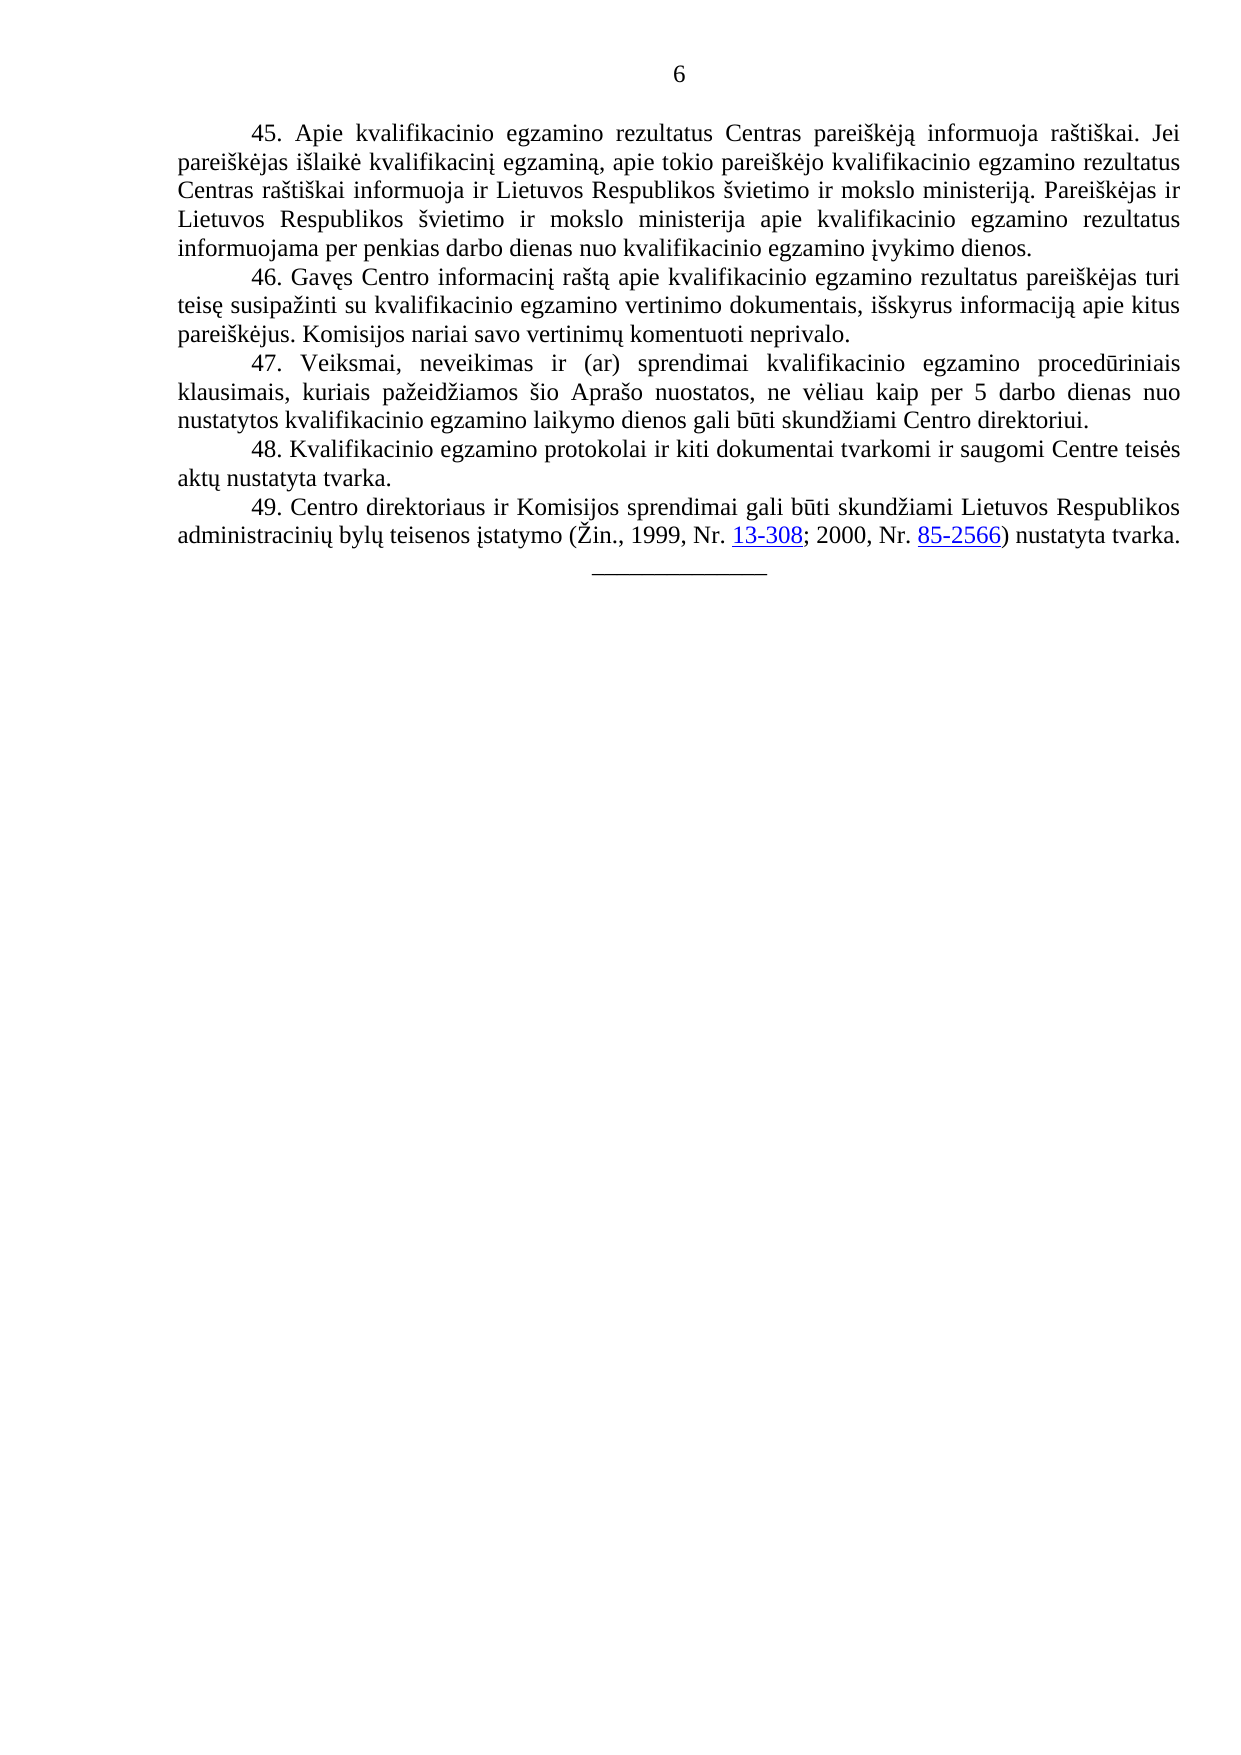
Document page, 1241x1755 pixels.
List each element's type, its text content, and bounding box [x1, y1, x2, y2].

text 45. Apie kvalifikacinio egzamino rezultatus Centras pareiškėją informuoja raštiškai. Jei pareiškėjas išlaikė kvalifikacinį egzaminą, apie tokio pareiškėjo kvalifikacinio egzamino rezultatus Centras raštiškai informuoja ir Lietuvos Respublikos švietimo ir mokslo ministeriją. Pareiškėjas ir Lietuvos Respublikos švietimo ir mokslo ministerija apie kvalifikacinio egzamino rezultatus informuojama per penkias darbo dienas nuo kvalifikacinio egzamino įvykimo dienos. [177, 118, 1181, 262]
text 48. Kvalifikacinio egzamino protokolai ir kiti dokumentai tvarkomi ir saugomi Centre teisės aktų nustatyta tvarka. [177, 434, 1181, 492]
text ______________ [177, 549, 1181, 578]
text 47. Veiksmai, neveikimas ir (ar) sprendimai kvalifikacinio egzamino procedūriniais klausimais, kuriais pažeidžiamos šio Aprašo nuostatos, ne vėliau kaip per 5 darbo dienas nuo nustatytos kvalifikacinio egzamino laikymo dienos gali būti skundžiami Centro direktoriui. [177, 348, 1181, 434]
text 49. Centro direktoriaus ir Komisijos sprendimai gali būti skundžiami Lietuvos Respublikos administracinių bylų teisenos įstatymo (Žin., 1999, Nr. 13-308; 2000, Nr. 85-2566) nustatyta tvarka. [177, 492, 1181, 549]
text 46. Gavęs Centro informacinį raštą apie kvalifikacinio egzamino rezultatus pareiškėjas turi teisę susipažinti su kvalifikacinio egzamino vertinimo dokumentais, išskyrus informaciją apie kitus pareiškėjus. Komisijos nariai savo vertinimų komentuoti neprivalo. [177, 262, 1181, 348]
